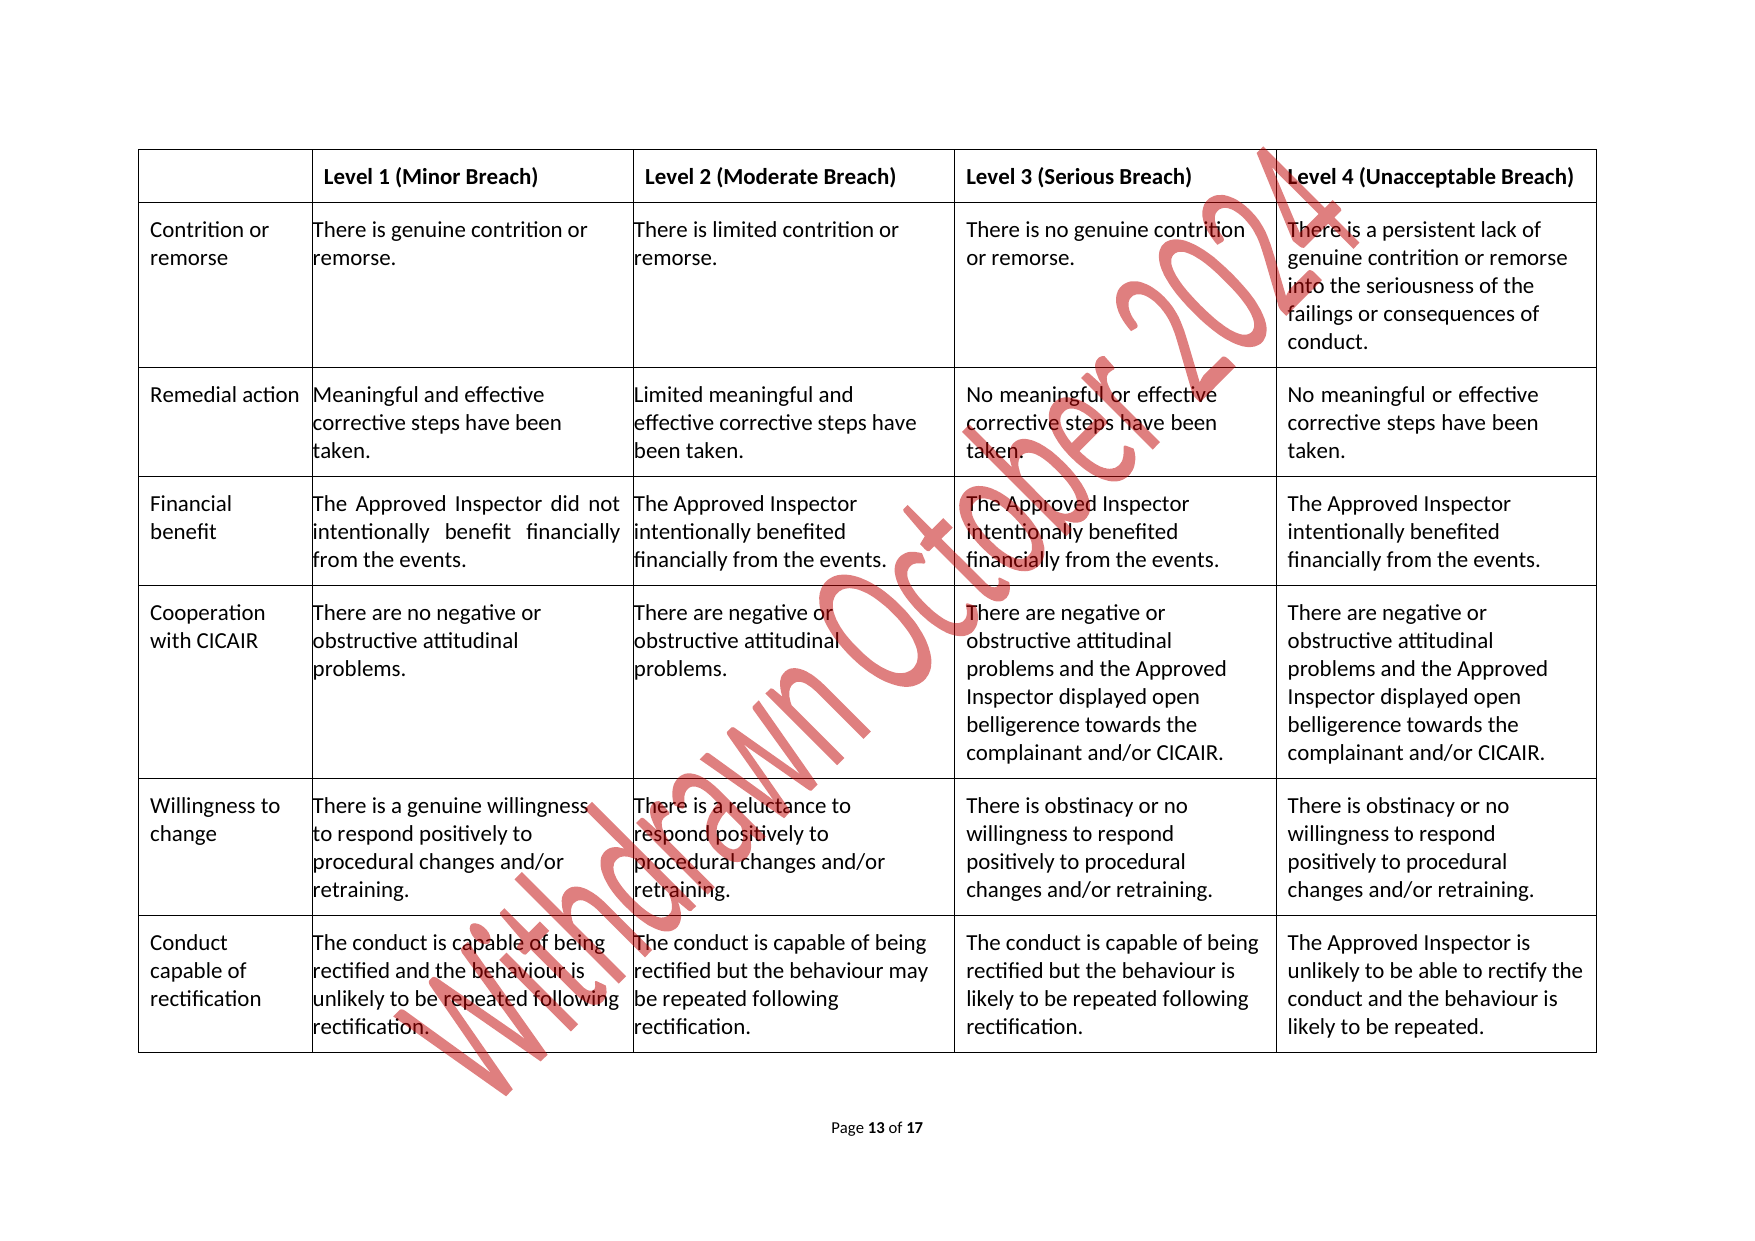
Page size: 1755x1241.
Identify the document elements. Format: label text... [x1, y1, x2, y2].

table_cell There is obstinacy or no willingness to respond positively to procedural changes and/or retraining. [955, 779, 1276, 915]
table_header Level 4 (Unacceptable Breach) [1277, 150, 1596, 202]
table_cell There is a genuine willingness to respond positively to procedural changes and/or retraining. [313, 779, 633, 915]
table_cell Conduct capable of rectification [139, 916, 312, 1052]
table_cell Contrition or remorse [139, 203, 312, 367]
table_cell Cooperation with CICAIR [139, 586, 312, 778]
table_cell The Approved Inspector intentionally benefited financially from the events. [955, 477, 1276, 585]
table_cell There are negative or obstructive attitudinal problems. [634, 586, 954, 778]
table_cell Remedial action [139, 368, 312, 476]
table_cell No meaningful or effective corrective steps have been taken. [1277, 368, 1596, 476]
table_header Level 2 (Moderate Breach) [634, 150, 954, 202]
table_cell There are no negative or obstructive attitudinal problems. [313, 586, 633, 778]
table_cell There is limited contrition or remorse. [634, 203, 954, 367]
table_cell Financial benefit [139, 477, 312, 585]
table_cell The conduct is capable of being rectified and the behaviour is unlikely to be repeated following rectification. [313, 916, 633, 1052]
table_cell The Approved Inspector is unlikely to be able to rectify the conduct and the behaviour is likely to be repeated. [1277, 916, 1596, 1052]
table_cell There is obstinacy or no willingness to respond positively to procedural changes and/or retraining. [1277, 779, 1596, 915]
table_header [139, 150, 312, 202]
table_header Level 1 (Minor Breach) [313, 150, 633, 202]
table_cell No meaningful or effective corrective steps have been taken. [955, 368, 1276, 476]
table_cell The Approved Inspector did not intentionally benefit financially from the events. [313, 477, 633, 585]
table_cell The Approved Inspector intentionally benefited financially from the events. [634, 477, 954, 585]
table_cell There is a reluctance to respond positively to procedural changes and/or retraining. [634, 779, 954, 915]
table_header Level 3 (Serious Breach) [955, 150, 1276, 202]
table_cell Limited meaningful and effective corrective steps have been taken. [634, 368, 954, 476]
table_cell The conduct is capable of being rectified but the behaviour is likely to be repeated following rectification. [955, 916, 1276, 1052]
table_cell Willingness to change [139, 779, 312, 915]
table_cell There are negative or obstructive attitudinal problems and the Approved Inspector displayed open belligerence towards the complainant and/or CICAIR. [955, 586, 1276, 778]
table_cell There is a persistent lack of genuine contrition or remorse into the seriousness of the failings or consequences of conduct. [1277, 203, 1596, 367]
table_cell The conduct is capable of being rectified but the behaviour may be repeated following rectification. [634, 916, 954, 1052]
table_cell There is genuine contrition or remorse. [313, 203, 633, 367]
table_cell The Approved Inspector intentionally benefited financially from the events. [1277, 477, 1596, 585]
table_cell There is no genuine contrition or remorse. [955, 203, 1276, 367]
table_cell Meaningful and effective corrective steps have been taken. [313, 368, 633, 476]
table_cell There are negative or obstructive attitudinal problems and the Approved Inspector displayed open belligerence towards the complainant and/or CICAIR. [1277, 586, 1596, 778]
